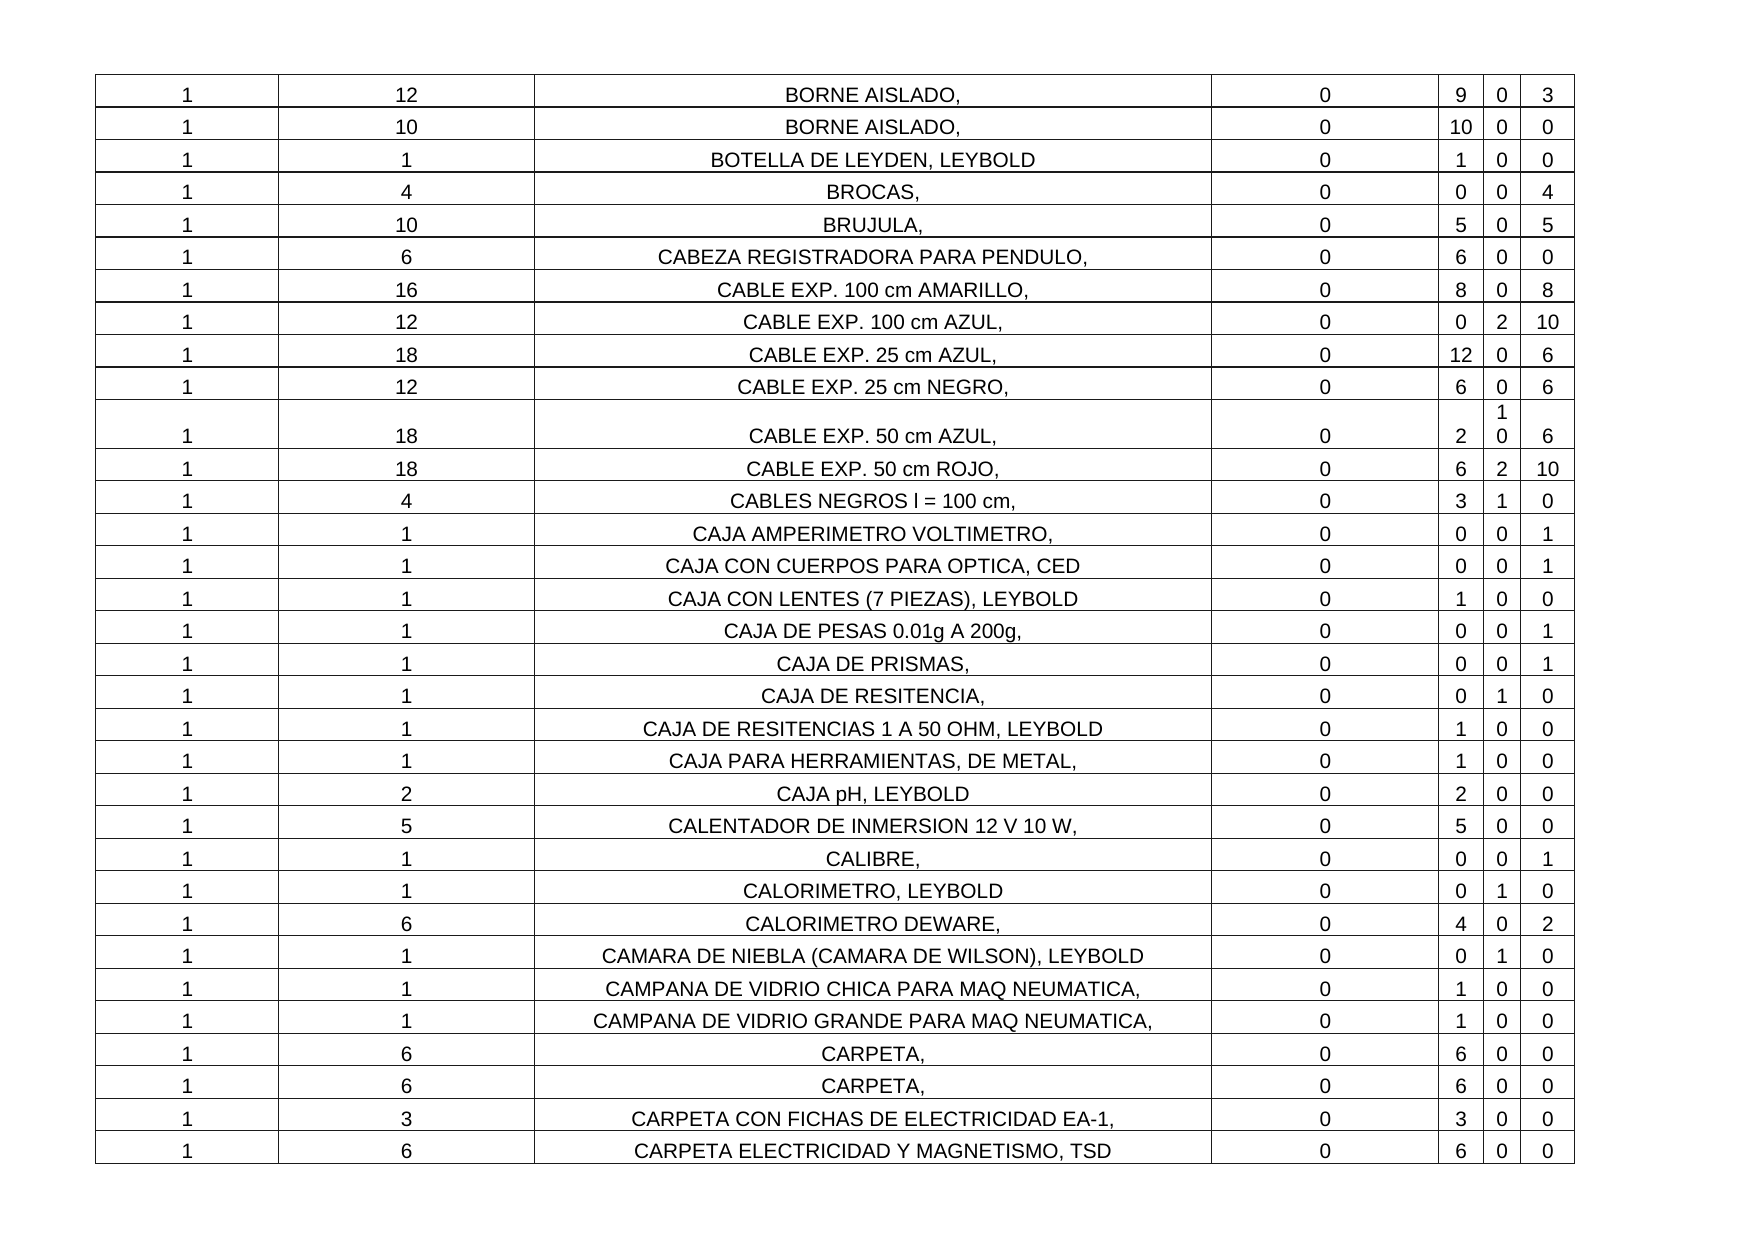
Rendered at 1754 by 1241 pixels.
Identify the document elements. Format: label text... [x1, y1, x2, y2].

table_cell 10 [1521, 303, 1574, 334]
table_cell 1 [1439, 579, 1483, 610]
table_cell 0 [1484, 335, 1520, 366]
table_cell 6 [1521, 335, 1574, 366]
table_cell CAJA AMPERIMETRO VOLTIMETRO, [535, 514, 1211, 545]
table_cell 2 [1484, 303, 1520, 334]
table_cell 0 [1212, 75, 1438, 106]
table_cell CABLE EXP. 100 cm AMARILLO, [535, 270, 1211, 301]
table_cell 0 [1484, 1099, 1520, 1130]
table_cell 1 [96, 238, 278, 269]
table_cell 0 [1484, 806, 1520, 838]
table_cell 1 [1484, 481, 1520, 513]
table_cell [1575, 740, 1620, 773]
table_cell 1 [96, 774, 278, 805]
table_cell 0 [1212, 676, 1438, 708]
table_cell 6 [1521, 368, 1574, 399]
table_cell 5 [1439, 806, 1483, 838]
table_cell 0 [1521, 579, 1574, 610]
table_cell BOTELLA DE LEYDEN, LEYBOLD [535, 140, 1211, 171]
table_cell [1575, 513, 1620, 545]
table_cell [1575, 480, 1620, 513]
table_cell CAMPANA DE VIDRIO GRANDE PARA MAQ NEUMATICA, [535, 1001, 1211, 1033]
table_cell 0 [1484, 140, 1520, 171]
table_cell 2 [279, 774, 534, 805]
table_cell 1 [1521, 514, 1574, 545]
table_cell 0 [1484, 108, 1520, 139]
table_cell 0 [1484, 579, 1520, 610]
table_cell [1575, 1033, 1620, 1065]
table_cell 0 [1439, 839, 1483, 870]
table_cell CAJA pH, LEYBOLD [535, 774, 1211, 805]
table_cell CAJA CON CUERPOS PARA OPTICA, CED [535, 546, 1211, 578]
table_cell [1575, 204, 1620, 236]
table_cell 2 [1521, 904, 1574, 935]
table_cell 0 [1212, 1066, 1438, 1098]
table_cell 0 [1439, 514, 1483, 545]
table_cell 1 [96, 839, 278, 870]
table_cell 0 [1521, 936, 1574, 968]
table_cell 1 [1484, 871, 1520, 903]
table_cell [1575, 269, 1620, 301]
table_cell CABLES NEGROS l = 100 cm, [535, 481, 1211, 513]
table_cell [1575, 1065, 1620, 1098]
table_cell 0 [1212, 741, 1438, 773]
table_cell 1 [96, 1131, 278, 1163]
table_cell 1 [279, 546, 534, 578]
table_cell 0 [1521, 806, 1574, 838]
table_cell 0 [1212, 368, 1438, 399]
table_cell 1 [96, 741, 278, 773]
table_cell 0 [1484, 969, 1520, 1000]
table_cell 6 [1439, 368, 1483, 399]
table_cell 1 [96, 205, 278, 236]
table_cell 6 [279, 1131, 534, 1163]
table_cell 1 [96, 969, 278, 1000]
table_cell 10 [1439, 108, 1483, 139]
table_cell 1 [279, 140, 534, 171]
table_cell [1575, 675, 1620, 708]
table_cell 0 [1484, 546, 1520, 578]
table_cell CAJA DE RESITENCIA, [535, 676, 1211, 708]
table_cell CARPETA, [535, 1034, 1211, 1065]
table_cell [1575, 903, 1620, 935]
table_cell 3 [1439, 481, 1483, 513]
table_cell CABLE EXP. 50 cm AZUL, [535, 400, 1211, 448]
table_cell [1575, 139, 1620, 171]
table_cell CABLE EXP. 100 cm AZUL, [535, 303, 1211, 334]
table_cell 10 [279, 108, 534, 139]
table_cell 8 [1521, 270, 1574, 301]
table_cell [1575, 171, 1620, 204]
table_cell 1 [96, 270, 278, 301]
table_cell 1 [96, 676, 278, 708]
table_cell CARPETA CON FICHAS DE ELECTRICIDAD EA-1, [535, 1099, 1211, 1130]
table_cell 1 [1439, 709, 1483, 740]
table_cell 0 [1521, 481, 1574, 513]
table_cell CAJA PARA HERRAMIENTAS, DE METAL, [535, 741, 1211, 773]
table_cell [1575, 870, 1620, 903]
table_cell [1575, 610, 1620, 643]
table_cell 4 [1439, 904, 1483, 935]
table_cell 0 [1484, 1131, 1520, 1163]
table_cell CABLE EXP. 50 cm ROJO, [535, 449, 1211, 480]
table_cell 1 [96, 449, 278, 480]
table_cell 6 [279, 1034, 534, 1065]
table_cell 1 [96, 514, 278, 545]
table_cell 12 [279, 368, 534, 399]
table_cell 3 [279, 1099, 534, 1130]
table_cell 0 [1212, 449, 1438, 480]
table_cell 1 [96, 611, 278, 643]
table_cell 2 [1439, 774, 1483, 805]
table_cell 0 [1212, 1131, 1438, 1163]
table_cell 2 [1439, 400, 1483, 448]
table_cell [1575, 236, 1620, 269]
table_cell 0 [1212, 303, 1438, 334]
table_cell 1 [279, 579, 534, 610]
table_cell 0 [1212, 1001, 1438, 1033]
table_cell 1 [96, 936, 278, 968]
table_cell 0 [1212, 904, 1438, 935]
table_cell 0 [1484, 1034, 1520, 1065]
table_cell 6 [279, 238, 534, 269]
table_cell 16 [279, 270, 534, 301]
table_cell 4 [279, 481, 534, 513]
table_cell 1 [279, 709, 534, 740]
table_cell 0 [1484, 611, 1520, 643]
table_cell 0 [1212, 238, 1438, 269]
table_cell CALIBRE, [535, 839, 1211, 870]
table_cell 1 [96, 904, 278, 935]
table_cell 0 [1521, 1131, 1574, 1163]
table_cell 0 [1521, 969, 1574, 1000]
table_cell [1575, 334, 1620, 366]
table_cell 0 [1521, 1034, 1574, 1065]
table_cell 0 [1212, 709, 1438, 740]
table_cell [1575, 545, 1620, 578]
table_cell BORNE AISLADO, [535, 75, 1211, 106]
table_cell 1 [96, 709, 278, 740]
table_cell 1 [1521, 839, 1574, 870]
table_cell 1 [96, 644, 278, 675]
table_cell 1 [96, 871, 278, 903]
table_cell 0 [1212, 839, 1438, 870]
table_cell 0 [1212, 774, 1438, 805]
table_cell CAMARA DE NIEBLA (CAMARA DE WILSON), LEYBOLD [535, 936, 1211, 968]
table_cell 0 [1439, 546, 1483, 578]
table_cell 3 [1439, 1099, 1483, 1130]
table_cell 0 [1212, 140, 1438, 171]
table_cell 5 [1439, 205, 1483, 236]
table_cell 8 [1439, 270, 1483, 301]
table_cell 0 [1439, 611, 1483, 643]
table_cell 0 [1521, 871, 1574, 903]
table_cell 9 [1439, 75, 1483, 106]
table_cell 0 [1521, 140, 1574, 171]
table_cell BRUJULA, [535, 205, 1211, 236]
table_cell 0 [1212, 1099, 1438, 1130]
table_cell 18 [279, 335, 534, 366]
table_cell 0 [1484, 1001, 1520, 1033]
table_cell 0 [1521, 676, 1574, 708]
table_cell 6 [1439, 1131, 1483, 1163]
table_cell 4 [279, 173, 534, 204]
table_cell CALENTADOR DE INMERSION 12 V 10 W, [535, 806, 1211, 838]
table_cell [1575, 1098, 1620, 1130]
table_cell 0 [1212, 871, 1438, 903]
table_cell 12 [279, 303, 534, 334]
table_cell 1 [1521, 611, 1574, 643]
table_cell 4 [1521, 173, 1574, 204]
table_cell 18 [279, 400, 534, 448]
table_cell 0 [1484, 774, 1520, 805]
table_cell [1575, 578, 1620, 610]
table_cell 0 [1212, 108, 1438, 139]
table_cell 0 [1212, 969, 1438, 1000]
table_cell [1575, 935, 1620, 968]
table_cell 0 [1439, 173, 1483, 204]
table_cell [1575, 708, 1620, 740]
table_cell 0 [1439, 676, 1483, 708]
table_cell 6 [279, 1066, 534, 1098]
table_cell 1 [279, 839, 534, 870]
table_cell 0 [1521, 709, 1574, 740]
table_cell 0 [1212, 514, 1438, 545]
table_cell 0 [1212, 611, 1438, 643]
table_cell 0 [1521, 774, 1574, 805]
table_cell 1 [279, 644, 534, 675]
table_cell 0 [1212, 335, 1438, 366]
table_cell 5 [1521, 205, 1574, 236]
table_cell [1575, 805, 1620, 838]
table_cell 0 [1484, 173, 1520, 204]
table_cell 0 [1484, 75, 1520, 106]
table_cell 6 [1439, 1066, 1483, 1098]
table_cell 1 [1439, 1001, 1483, 1033]
table_cell [1575, 301, 1620, 334]
table_cell 1 [279, 969, 534, 1000]
table_cell 6 [1439, 238, 1483, 269]
table_cell [1575, 968, 1620, 1000]
table_cell 0 [1484, 368, 1520, 399]
table_cell CABLE EXP. 25 cm NEGRO, [535, 368, 1211, 399]
table_cell CARPETA, [535, 1066, 1211, 1098]
table_cell 6 [1439, 449, 1483, 480]
table_cell [1575, 448, 1620, 480]
table_cell 1 [279, 871, 534, 903]
table_cell 10 [1484, 400, 1520, 448]
table_cell CABEZA REGISTRADORA PARA PENDULO, [535, 238, 1211, 269]
table_cell 0 [1212, 546, 1438, 578]
table_cell 18 [279, 449, 534, 480]
table_cell 1 [279, 741, 534, 773]
table_cell 0 [1521, 238, 1574, 269]
table_cell 0 [1521, 108, 1574, 139]
table_cell 0 [1521, 1001, 1574, 1033]
table_cell 1 [1484, 676, 1520, 708]
table_cell 1 [96, 75, 278, 106]
table_cell 0 [1212, 806, 1438, 838]
table_cell 0 [1439, 871, 1483, 903]
table_cell 12 [1439, 335, 1483, 366]
table_cell 5 [279, 806, 534, 838]
table_cell 1 [96, 1034, 278, 1065]
table_cell [1575, 1000, 1620, 1033]
table_cell 1 [96, 481, 278, 513]
table_cell 1 [1439, 140, 1483, 171]
table_cell 1 [96, 1099, 278, 1130]
table_cell 0 [1212, 936, 1438, 968]
table_cell CALORIMETRO, LEYBOLD [535, 871, 1211, 903]
table_cell 0 [1484, 238, 1520, 269]
table_cell 1 [279, 1001, 534, 1033]
table_cell 1 [1484, 936, 1520, 968]
table_cell CABLE EXP. 25 cm AZUL, [535, 335, 1211, 366]
table_cell CARPETA ELECTRICIDAD Y MAGNETISMO, TSD [535, 1131, 1211, 1163]
table_cell BORNE AISLADO, [535, 108, 1211, 139]
table_cell 0 [1439, 644, 1483, 675]
table_cell 1 [96, 546, 278, 578]
table_cell 10 [1521, 449, 1574, 480]
table_cell 0 [1521, 1099, 1574, 1130]
table_cell [1575, 1130, 1620, 1163]
table_cell 0 [1212, 205, 1438, 236]
table_cell 0 [1484, 904, 1520, 935]
table_cell 6 [1521, 400, 1574, 448]
table_cell 0 [1484, 741, 1520, 773]
table_cell 1 [1521, 546, 1574, 578]
table_cell CAJA DE PESAS 0.01g A 200g, [535, 611, 1211, 643]
table_cell 1 [96, 173, 278, 204]
table_cell CAJA CON LENTES (7 PIEZAS), LEYBOLD [535, 579, 1211, 610]
table_cell 0 [1212, 1034, 1438, 1065]
table_cell [1575, 366, 1620, 399]
table_cell [1575, 838, 1620, 870]
table_cell 1 [1439, 969, 1483, 1000]
table_cell 12 [279, 75, 534, 106]
table_cell CAJA DE PRISMAS, [535, 644, 1211, 675]
table_cell 0 [1484, 205, 1520, 236]
table_cell 0 [1484, 270, 1520, 301]
table_cell [1575, 106, 1620, 139]
table_cell 0 [1212, 173, 1438, 204]
table_cell 1 [96, 806, 278, 838]
table_cell [1575, 773, 1620, 805]
table_cell 0 [1521, 1066, 1574, 1098]
table_cell 1 [96, 1001, 278, 1033]
table_cell 0 [1439, 936, 1483, 968]
table_cell 0 [1212, 644, 1438, 675]
table_cell 1 [1521, 644, 1574, 675]
table_cell 0 [1484, 514, 1520, 545]
table_cell 1 [96, 335, 278, 366]
table_cell 1 [96, 368, 278, 399]
table_cell 0 [1212, 400, 1438, 448]
table_cell 1 [279, 936, 534, 968]
table_cell 1 [1439, 741, 1483, 773]
table_cell CALORIMETRO DEWARE, [535, 904, 1211, 935]
table_cell 0 [1484, 1066, 1520, 1098]
table_cell 1 [96, 579, 278, 610]
table_cell 6 [1439, 1034, 1483, 1065]
table_cell 0 [1212, 481, 1438, 513]
table_cell 0 [1212, 270, 1438, 301]
table_cell [1575, 643, 1620, 675]
table_cell [1575, 74, 1620, 106]
table_cell 6 [279, 904, 534, 935]
table_cell 0 [1212, 579, 1438, 610]
table_cell 0 [1484, 709, 1520, 740]
table_cell 0 [1521, 741, 1574, 773]
table_cell 2 [1484, 449, 1520, 480]
table_cell 1 [96, 400, 278, 448]
table_cell 10 [279, 205, 534, 236]
table_cell 1 [96, 140, 278, 171]
table_cell 0 [1439, 303, 1483, 334]
table_cell 1 [96, 303, 278, 334]
table_cell 0 [1484, 644, 1520, 675]
table_cell [1575, 399, 1620, 448]
table_cell 1 [96, 108, 278, 139]
table_cell CAJA DE RESITENCIAS 1 A 50 OHM, LEYBOLD [535, 709, 1211, 740]
table_cell 1 [279, 676, 534, 708]
table_cell 1 [279, 514, 534, 545]
table_cell 3 [1521, 75, 1574, 106]
table_cell 1 [279, 611, 534, 643]
table_cell BROCAS, [535, 173, 1211, 204]
table_cell 1 [96, 1066, 278, 1098]
table_cell CAMPANA DE VIDRIO CHICA PARA MAQ NEUMATICA, [535, 969, 1211, 1000]
table_cell 0 [1484, 839, 1520, 870]
